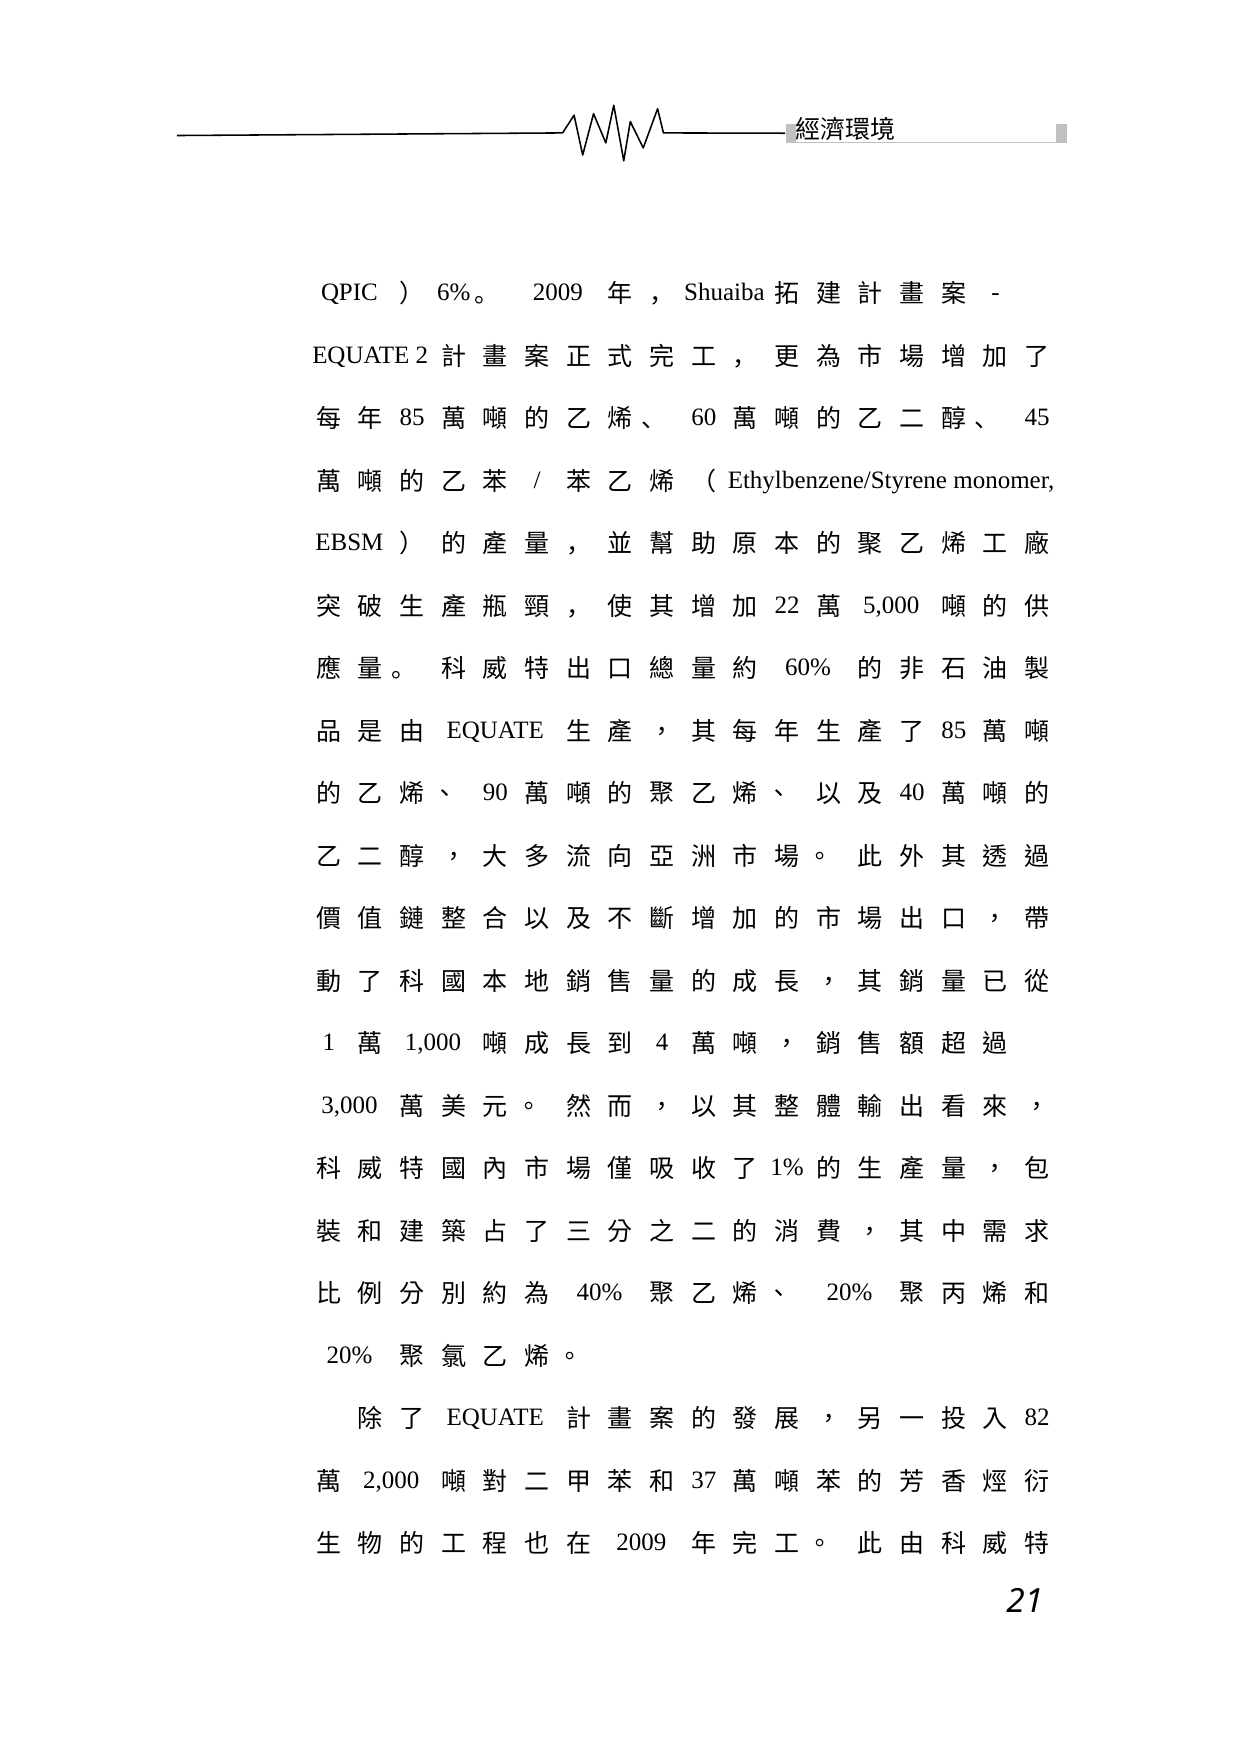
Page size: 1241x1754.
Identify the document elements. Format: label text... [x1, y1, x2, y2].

text QPIC）6%。2009年，Shuaiba拓建計畫案-EQUATE 2計畫案正式完工，更為市場增加了每年85萬噸的乙烯、60萬噸的乙二醇、45萬噸的乙苯/苯乙烯（Ethylbenzene/Styrene monomer, EBSM）的產量，並幫助原本的聚乙烯工廠突破生產瓶頸，使其增加22萬5,000噸的供應量。科威特出口總量約60%的非石油製品是由EQUATE生產，其每年生產了85萬噸的乙烯、90萬噸的聚乙烯、以及40萬噸的乙二醇，大多流向亞洲市場。此外其透過價值鏈整合以及不斷增加的市場出口，帶動了科國本地銷售量的成長，其銷量已從1萬1,000噸成長到4萬噸，銷售額超過3,000萬美元。然而，以其整體輸出看來，科威特國內市場僅吸收了1%的生產量，包裝和建築占了三分之二的消費，其中需求比例分別約為40%聚乙烯、20%聚丙烯和20%聚氯乙烯。 [281, 250, 1058, 1375]
text 除了EQUATE計畫案的發展，另一投入82萬2,000噸對二甲苯和37萬噸苯的芳香烴衍生物的工程也在2009年完工。此由科威特 [281, 1375, 1058, 1563]
